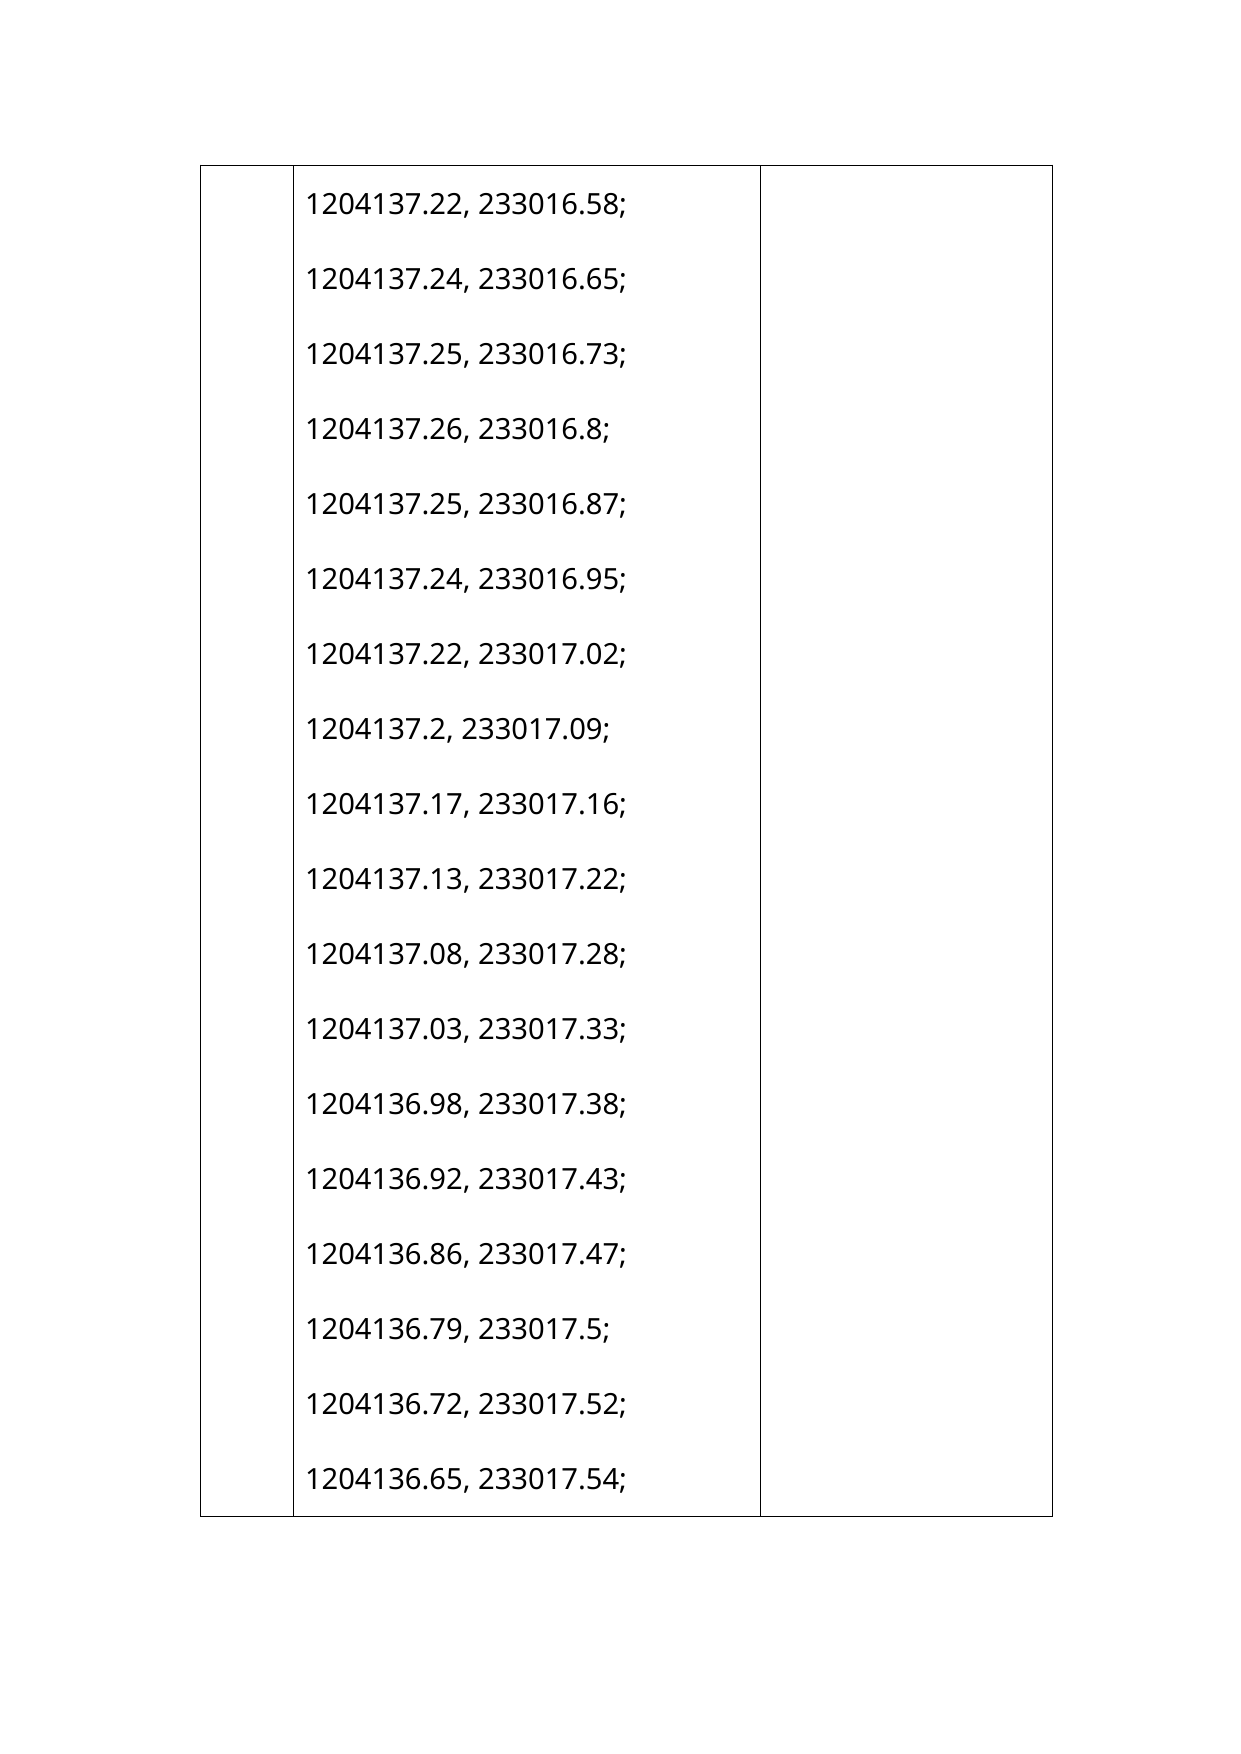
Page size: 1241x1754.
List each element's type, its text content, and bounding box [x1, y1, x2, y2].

table_cell [761, 166, 1052, 1516]
table_cell [201, 166, 293, 1516]
table_cell 1204137.22, 233016.58; 1204137.24, 233016.65; 1204137.25, 233016.73; 1204137.26, 233016.8; 1204137.25, 233016.87; 1204137.24, 233016.95; 1204137.22, 233017.02; 1204137.2, 233017.09; 1204137.17, 233017.16; 1204137.13, 233017.22; 1204137.08, 233017.28; 1204137.03, 233017.33; 1204136.98, 233017.38; 1204136.92, 233017.43; 1204136.86, 233017.47; 1204136.79, 233017.5; 1204136.72, 233017.52; 1204136.65, 233017.54; [294, 166, 760, 1516]
